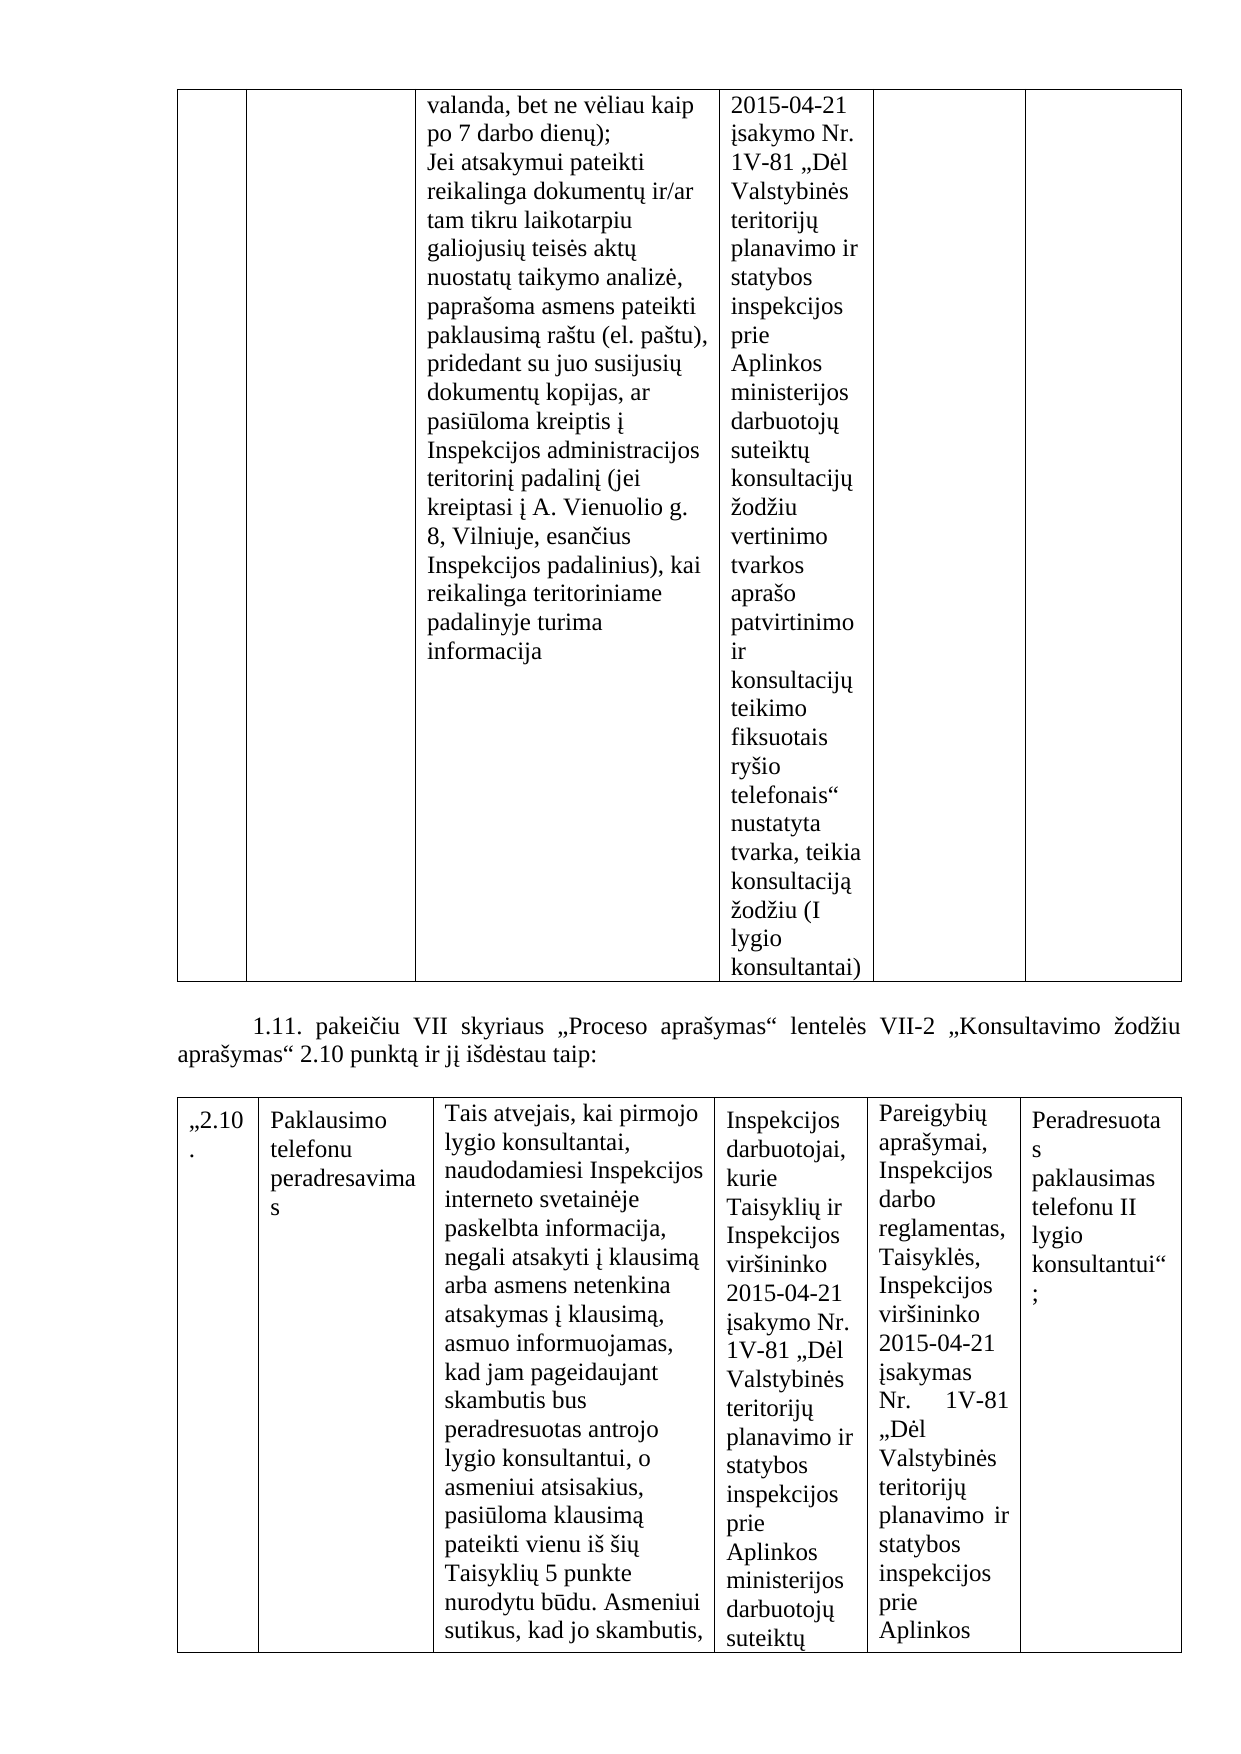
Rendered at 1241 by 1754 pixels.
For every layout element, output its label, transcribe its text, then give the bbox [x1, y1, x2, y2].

table_header [178, 90, 246, 981]
table_header Paklausimo telefonu peradresavimas [259, 1098, 433, 1652]
table_header Inspekcijos darbuotojai, kurie Taisyklių ir Inspekcijos viršininko 2015-04-21 įsakymo Nr. 1V-81 „Dėl Valstybinės teritorijų planavimo ir statybos inspekcijos prie Aplinkos ministerijos darbuotojų suteiktų [715, 1098, 867, 1652]
table_header [1026, 90, 1181, 981]
table_header valanda, bet ne vėliau kaip po 7 darbo dienų); Jei atsakymui pateikti reikalinga dokumentų ir/ar tam tikru laikotarpiu galiojusių teisės aktų nuostatų taikymo analizė, paprašoma asmens pateikti paklausimą raštu (el. paštu), pridedant su juo susijusių dokumentų kopijas, ar pasiūloma kreiptis į Inspekcijos administracijos teritorinį padalinį (jei kreiptasi į A. Vienuolio g. 8, Vilniuje, esančius Inspekcijos padalinius), kai reikalinga teritoriniame padalinyje turima informacija [416, 90, 719, 981]
table_header Peradresuotas paklausimas telefonu II lygio konsultantui“; [1021, 1098, 1181, 1652]
table_header Pareigybių aprašymai, Inspekcijos darbo reglamentas, Taisyklės, Inspekcijos viršininko 2015-04-21 įsakymas Nr. 1V-81 „Dėl Valstybinės teritorijų planavimo ir statybos inspekcijos prie Aplinkos [868, 1098, 1020, 1652]
table_header [247, 90, 415, 981]
table_header 2015-04-21 įsakymo Nr. 1V-81 „Dėl Valstybinės teritorijų planavimo ir statybos inspekcijos prie Aplinkos ministerijos darbuotojų suteiktų konsultacijų žodžiu vertinimo tvarkos aprašo patvirtinimo ir konsultacijų teikimo fiksuotais ryšio telefonais“ nustatyta tvarka, teikia konsultaciją žodžiu (I lygio konsultantai) [720, 90, 873, 981]
table_header [874, 90, 1025, 981]
table_header Tais atvejais, kai pirmojo lygio konsultantai, naudodamiesi Inspekcijos interneto svetainėje paskelbta informacija, negali atsakyti į klausimą arba asmens netenkina atsakymas į klausimą, asmuo informuojamas, kad jam pageidaujant skambutis bus peradresuotas antrojo lygio konsultantui, o asmeniui atsisakius, pasiūloma klausimą pateikti vienu iš šių Taisyklių 5 punkte nurodytu būdu. Asmeniui sutikus, kad jo skambutis, [434, 1098, 714, 1652]
table_header „2.10. [178, 1098, 258, 1652]
text 1.11. pakeičiu VII skyriaus „Proceso aprašymas“ lentelės VII-2 „Konsultavimo žodžiu aprašymas“ 2.10 punktą ir jį išdėstau taip: [177, 1011, 1181, 1068]
